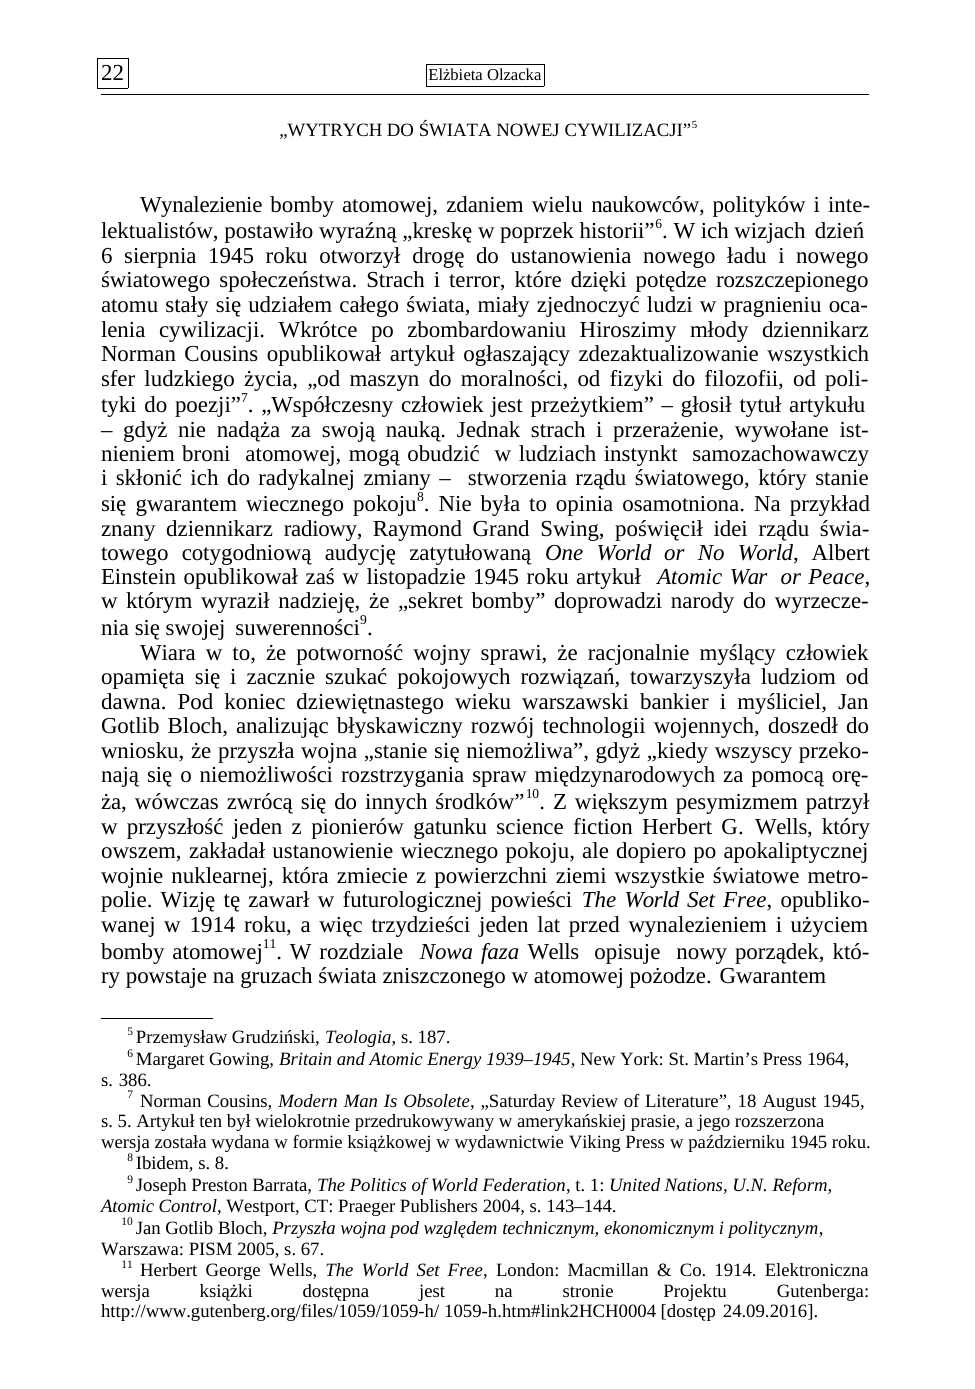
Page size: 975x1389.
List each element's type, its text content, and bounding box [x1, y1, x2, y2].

text 9 Joseph Preston Barrata, The Politics of World Federation, t. 1: United Nations, U.N. Reform, Atomic Control, Westport, CT: Praeger Publishers 2004, s. 143–144. [101, 1174, 881, 1216]
text Wiara w to, że potworność wojny sprawi, że racjonalnie myślący człowiek opamięta się i zacznie szukać pokojowych rozwiązań, towarzyszyła ludziom od dawna. Pod koniec dziewiętnastego wieku warszawski bankier i myśliciel, Jan Gotlib Bloch, analizując błyskawiczny rozwój technologii wojennych, doszedł do wniosku, że przyszła wojna „stanie się niemożliwa”, gdyż „kiedy wszyscy przeko- nają się o niemożliwości rozstrzygania spraw międzynarodowych za pomocą orę- ża, wówczas zwrócą się do innych środków”10. Z większym pesymizmem patrzył w przyszłość jeden z pionierów gatunku science fiction Herbert G. Wells, który owszem, zakładał ustanowienie wiecznego pokoju, ale dopiero po apokaliptycznej wojnie nuklearnej, która zmiecie z powierzchni ziemi wszystkie światowe metro- polie. Wizję tę zawarł w futurologicznej powieści The World Set Free, opubliko- wanej w 1914 roku, a więc trzydzieści jeden lat przed wynalezieniem i użyciem bomby atomowej11. W rozdziale Nowa faza Wells opisuje nowy porządek, któ- ry powstaje na gruzach świata zniszczonego w atomowej pożodze. Gwarantem [101, 640, 870, 989]
text 11 Herbert George Wells, The World Set Free, London: Macmillan & Co. 1914. Elektroniczna wersja książki dostępna jest na stronie Projektu Gutenberga: http://www.gutenberg.org/files/1059/1059-h/ 1059-h.htm#link2HCH0004 [dostęp 24.09.2016]. [101, 1259, 869, 1322]
text 6 sierpnia 1945 roku otworzył drogę do ustanowienia nowego ładu i nowego światowego społeczeństwa. Strach i terror, które dzięki potędze rozszczepionego atomu stały się udziałem całego świata, miały zjednoczyć ludzi w pragnieniu oca- lenia cywilizacji. Wkrótce po zbombardowaniu Hiroszimy młody dziennikarz Norman Cousins opublikował artykuł ogłaszający zdezaktualizowanie wszystkich sfer ludzkiego życia, „od maszyn do moralności, od fizyki do filozofii, od poli- tyki do poezji”7. „Współczesny człowiek jest przeżytkiem” – głosił tytuł artykułu [101, 244, 870, 418]
text Wynalezienie bomby atomowej, zdaniem wielu naukowców, polityków i inte- lektualistów, postawiło wyraźną „kreskę w poprzek historii”6. W ich wizjach dzień [101, 194, 870, 244]
text 5 Przemysław Grudziński, Teologia, s. 187. [127, 1026, 881, 1048]
text 8 Ibidem, s. 8. [127, 1153, 881, 1174]
text 6 Margaret Gowing, Britain and Atomic Energy 1939–1945, New York: St. Martin’s Press 1964, s. 386. [101, 1048, 861, 1091]
text 10 Jan Gotlib Bloch, Przyszła wojna pod względem technicznym, ekonomicznym i politycznym, Warszawa: PISM 2005, s. 67. [101, 1217, 881, 1259]
text – gdyż nie nadąża za swoją nauką. Jednak strach i przerażenie, wywołane ist- nieniem broni atomowej, mogą obudzić w ludziach instynkt samozachowawczy i skłonić ich do radykalnej zmiany – stworzenia rządu światowego, który stanie się gwarantem wiecznego pokoju8. Nie była to opinia osamotniona. Na przykład znany dziennikarz radiowy, Raymond Grand Swing, poświęcił idei rządu świa- towego cotygodniową audycję zatytułowaną One World or No World, Albert Einstein opublikował zaś w listopadzie 1945 roku artykuł Atomic War or Peace, w którym wyraził nadzieję, że „sekret bomby” doprowadzi narody do wyrzecze- nia się swojej suwerenności9. [101, 418, 870, 640]
text s. 5. Artykuł ten był wielokrotnie przedrukowywany w amerykańskiej prasie, a jego rozszerzona wersja została wydana w formie książkowej w wydawnictwie Viking Press w październiku 1945 roku. [101, 1112, 872, 1153]
text „WYTRYCH DO ŚWIATA NOWEJ CYWILIZACJI”5 [279, 119, 881, 140]
text 7 Norman Cousins, Modern Man Is Obsolete, „Saturday Review of Literature”, 18 August 1945, [127, 1091, 881, 1111]
